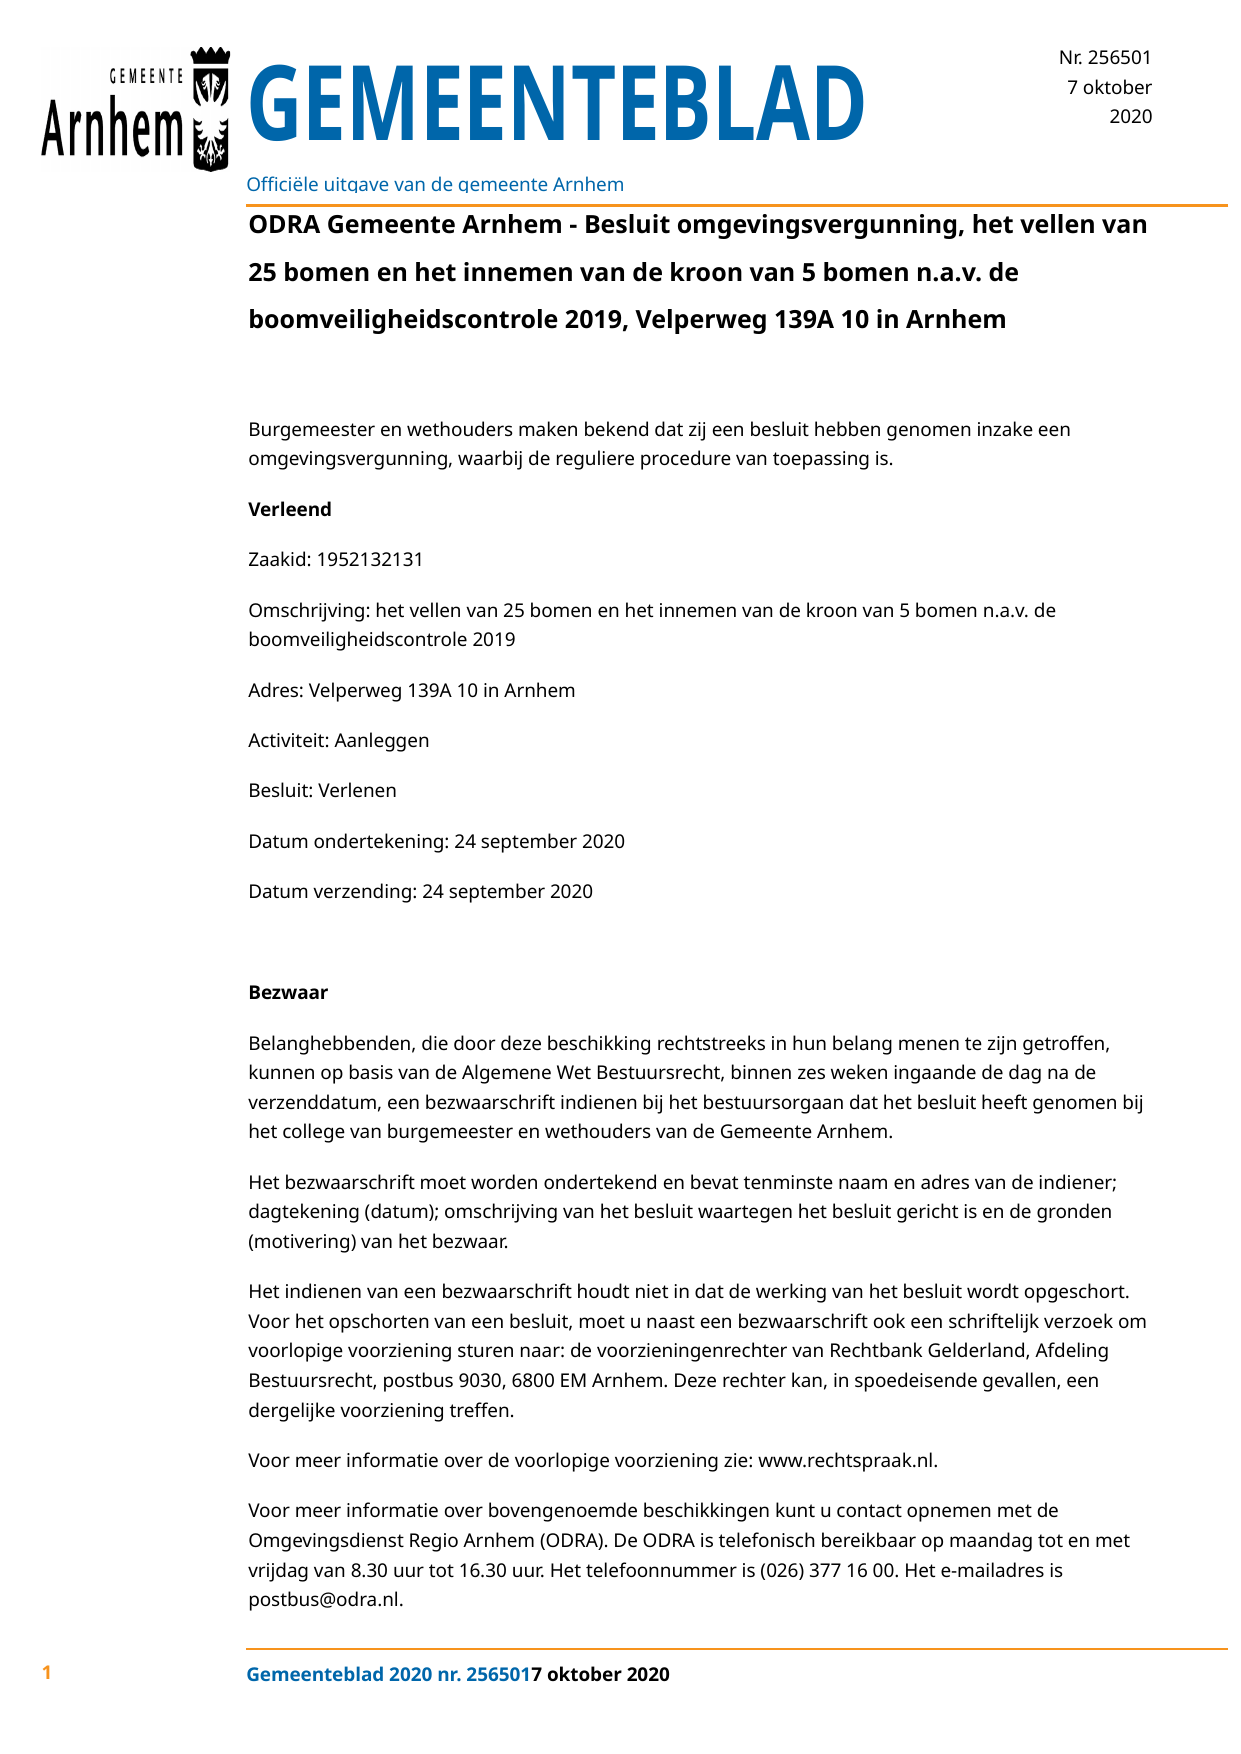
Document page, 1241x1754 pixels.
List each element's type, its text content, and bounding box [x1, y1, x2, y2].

text Datum ondertekening: 24 september 2020 [248, 828, 1152, 854]
text Zaakid: 1952132131 [248, 546, 1152, 572]
text Adres: Velperweg 139A 10 in Arnhem [248, 677, 1152, 702]
picture [41, 47, 231, 172]
text Omschrijving: het vellen van 25 bomen en het innemen van de kroon van 5 bomen n.a.v. de boomveiligheidscontrole 2019 [248, 597, 1152, 652]
text Het indienen van een bezwaarschrift houdt niet in dat de werking van het besluit wordt opgeschort. Voor het opschorten van een besluit, moet u naast een bezwaarschrift ook een schriftelijk verzoek om voorlopige voorziening sturen naar: de voorzieningenrechter van Rechtbank Gelderland, Afdeling Bestuursrecht, postbus 9030, 6800 EM Arnhem. Deze rechter kan, in spoedeisende gevallen, een dergelijke voorziening treffen. [248, 1278, 1152, 1422]
text Voor meer informatie over bovengenoemde beschikkingen kunt u contact opnemen met de Omgevingsdienst Regio Arnhem (ODRA). De ODRA is telefonisch bereikbaar op maandag tot en met vrijdag van 8.30 uur tot 16.30 uur. Het telefoonnummer is (026) 377 16 00. Het e-mailadres is postbus@odra.nl. [248, 1498, 1152, 1612]
text Voor meer informatie over de voorlopige voorziening zie: www.rechtspraak.nl. [248, 1447, 1152, 1473]
text Het bezwaarschrift moet worden ondertekend en bevat tenminste naam en adres van de indiener; dagtekening (datum); omschrijving van het besluit waartegen het besluit gericht is en de gronden (motivering) van het bezwaar. [248, 1169, 1152, 1254]
text ODRA Gemeente Arnhem - Besluit omgevingsvergunning, het vellen van 25 bomen en het innemen van de kroon van 5 bomen n.a.v. de boomveiligheidscontrole 2019, Velperweg 139A 10 in Arnhem [248, 207, 1152, 336]
text Verleend [248, 496, 1152, 522]
text Datum verzending: 24 september 2020 [248, 878, 1152, 904]
text Belanghebbenden, die door deze beschikking rechtstreeks in hun belang menen te zijn getroffen, kunnen op basis van de Algemene Wet Bestuursrecht, binnen zes weken ingaande de dag na de verzenddatum, een bezwaarschrift indienen bij het bestuursorgaan dat het besluit heeft genomen bij het college van burgemeester en wethouders van de Gemeente Arnhem. [248, 1030, 1152, 1144]
text Besluit: Verlenen [248, 778, 1152, 803]
text Bezwaar [248, 979, 1152, 1005]
text Burgemeester en wethouders maken bekend dat zij een besluit hebben genomen inzake een omgevingsvergunning, waarbij de reguliere procedure van toepassing is. [248, 416, 1152, 471]
text Activiteit: Aanleggen [248, 727, 1152, 753]
